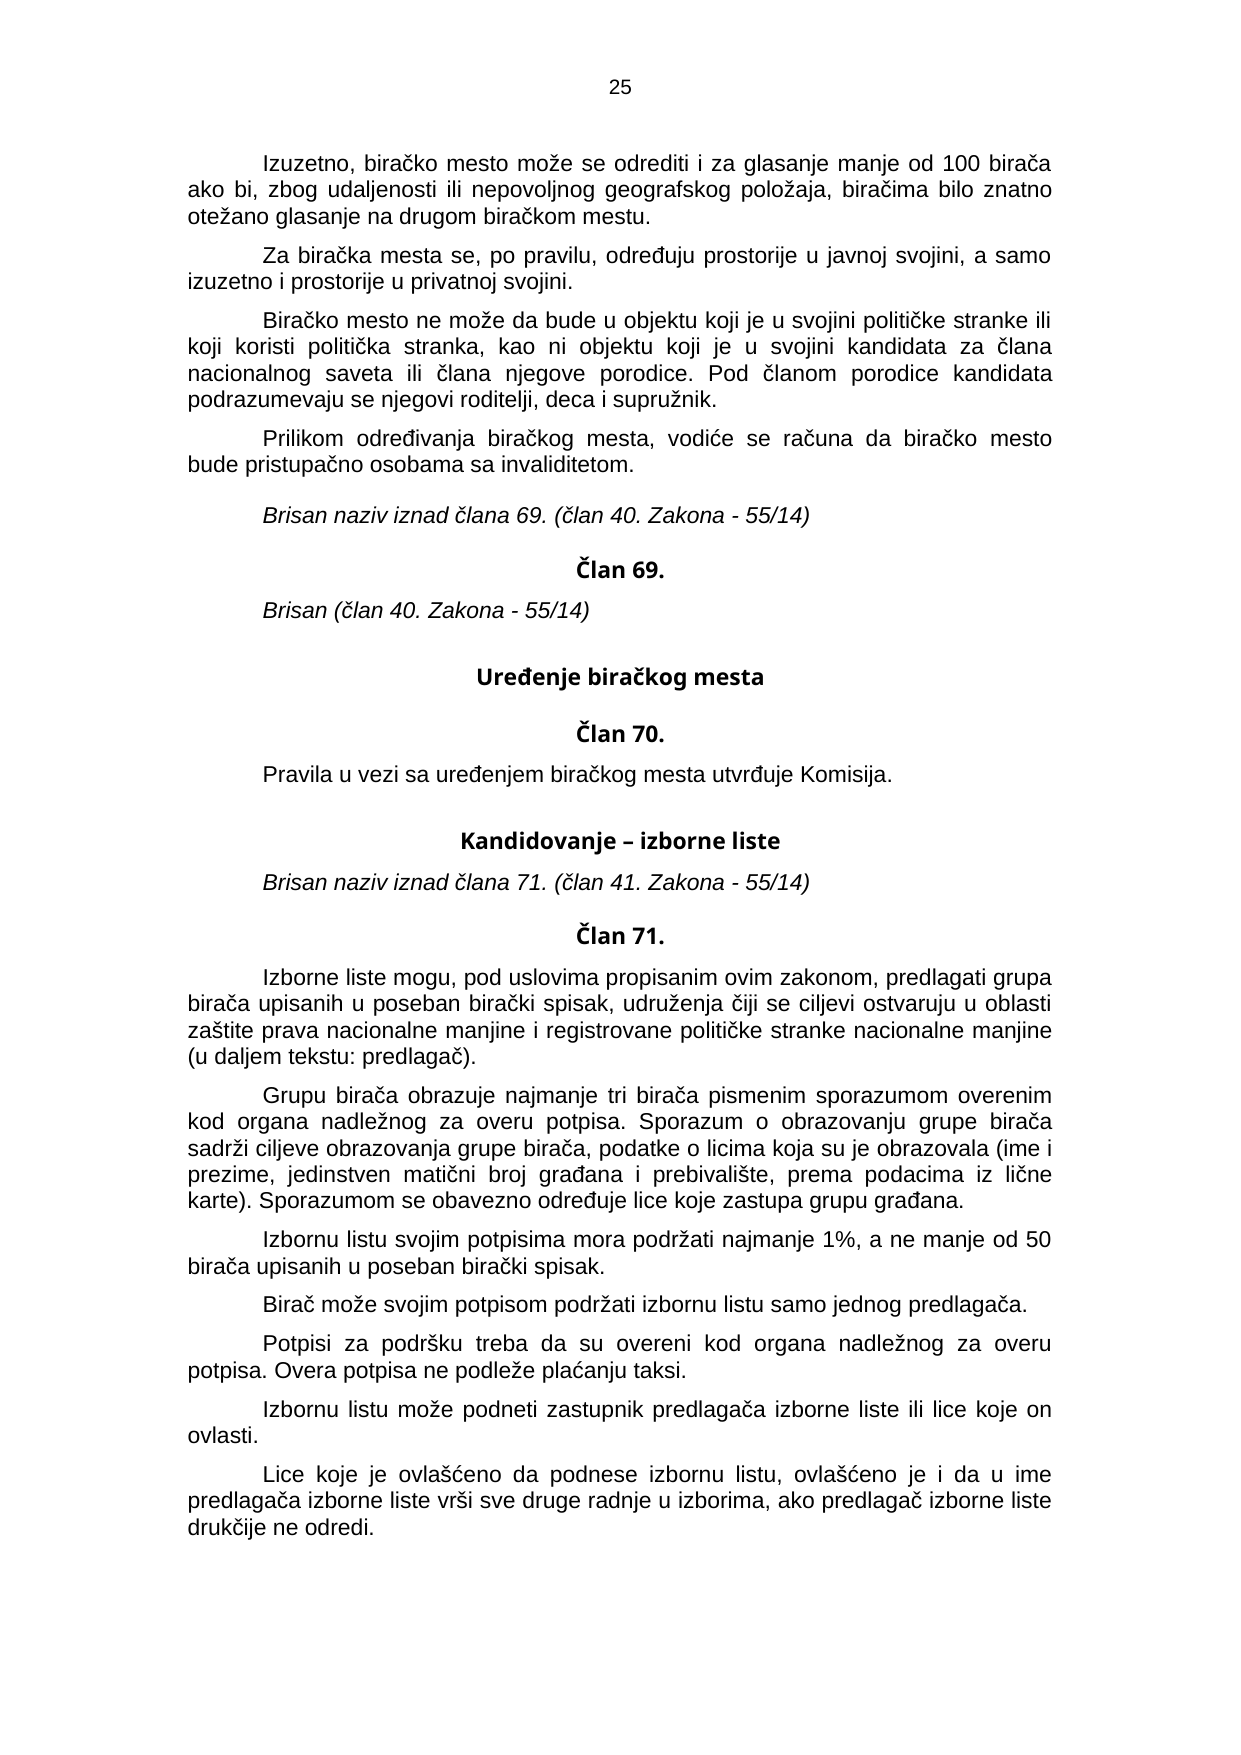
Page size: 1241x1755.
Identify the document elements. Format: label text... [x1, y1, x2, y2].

text Izborne liste mogu, pod uslovima propisanim ovim zakonom, predlagati grupa birača upisanih u poseban birački spisak, udruženja čiji se ciljevi ostvaruju u oblasti zaštite prava nacionalne manjine i registrovane političke stranke nacionalne manjine (u daljem tekstu: predlagač). [187, 964, 1053, 1069]
text Brisan (član 40. Zakona - 55/14) [187, 597, 1053, 624]
text Brisan naziv iznad člana 69. (član 40. Zakona - 55/14) [187, 502, 1053, 529]
text Kandidovanje – izborne liste [262, 825, 978, 856]
text Za biračka mesta se, po pravilu, određuju prostorije u javnoj svojini, a samo izuzetno i prostorije u privatnoj svojini. [187, 242, 1053, 294]
text Birač može svojim potpisom podržati izbornu listu samo jednog predlagača. [187, 1291, 1053, 1318]
text Pravila u vezi sa uređenjem biračkog mesta utvrđuje Komisija. [187, 761, 1053, 788]
text Brisan naziv iznad člana 71. (član 41. Zakona - 55/14) [187, 869, 1053, 895]
text Lice koje je ovlašćeno da podnese izbornu listu, ovlašćeno je i da u ime predlagača izborne liste vrši sve druge radnje u izborima, ako predlagač izborne liste drukčije ne odredi. [187, 1461, 1053, 1540]
text Izbornu listu može podneti zastupnik predlagača izborne liste ili lice koje on ovlasti. [187, 1396, 1053, 1448]
text Grupu birača obrazuje najmanje tri birača pismenim sporazumom overenim kod organa nadležnog za overu potpisa. Sporazum o obrazovanju grupe birača sadrži ciljeve obrazovanja grupe birača, podatke o licima koja su je obrazovala (ime i prezime, jedinstven matični broj građana i prebivalište, prema podacima iz lične karte). Sporazumom se obavezno određuje lice koje zastupa grupu građana. [187, 1082, 1053, 1214]
text Član 71. [262, 920, 978, 952]
text Potpisi za podršku treba da su overeni kod organa nadležnog za overu potpisa. Overa potpisa ne podleže plaćanju taksi. [187, 1330, 1053, 1383]
text Uređenje biračkog mesta [262, 661, 978, 693]
text Izbornu listu svojim potpisima mora podržati najmanje 1%, a ne manje od 50 birača upisanih u poseban birački spisak. [187, 1226, 1053, 1279]
text Član 69. [262, 554, 978, 585]
text Član 70. [262, 718, 978, 749]
text Biračko mesto ne može da bude u objektu koji je u svojini političke stranke ili koji koristi politička stranka, kao ni objektu koji je u svojini kandidata za člana nacionalnog saveta ili člana njegove porodice. Pod članom porodice kandidata podrazumevaju se njegovi roditelji, deca i supružnik. [187, 307, 1053, 412]
text Prilikom određivanja biračkog mesta, vodiće se računa da biračko mesto bude pristupačno osobama sa invaliditetom. [187, 425, 1053, 477]
text Izuzetno, biračko mesto može se odrediti i za glasanje manje od 100 birača ako bi, zbog udaljenosti ili nepovoljnog geografskog položaja, biračima bilo znatno otežano glasanje na drugom biračkom mestu. [187, 150, 1053, 229]
